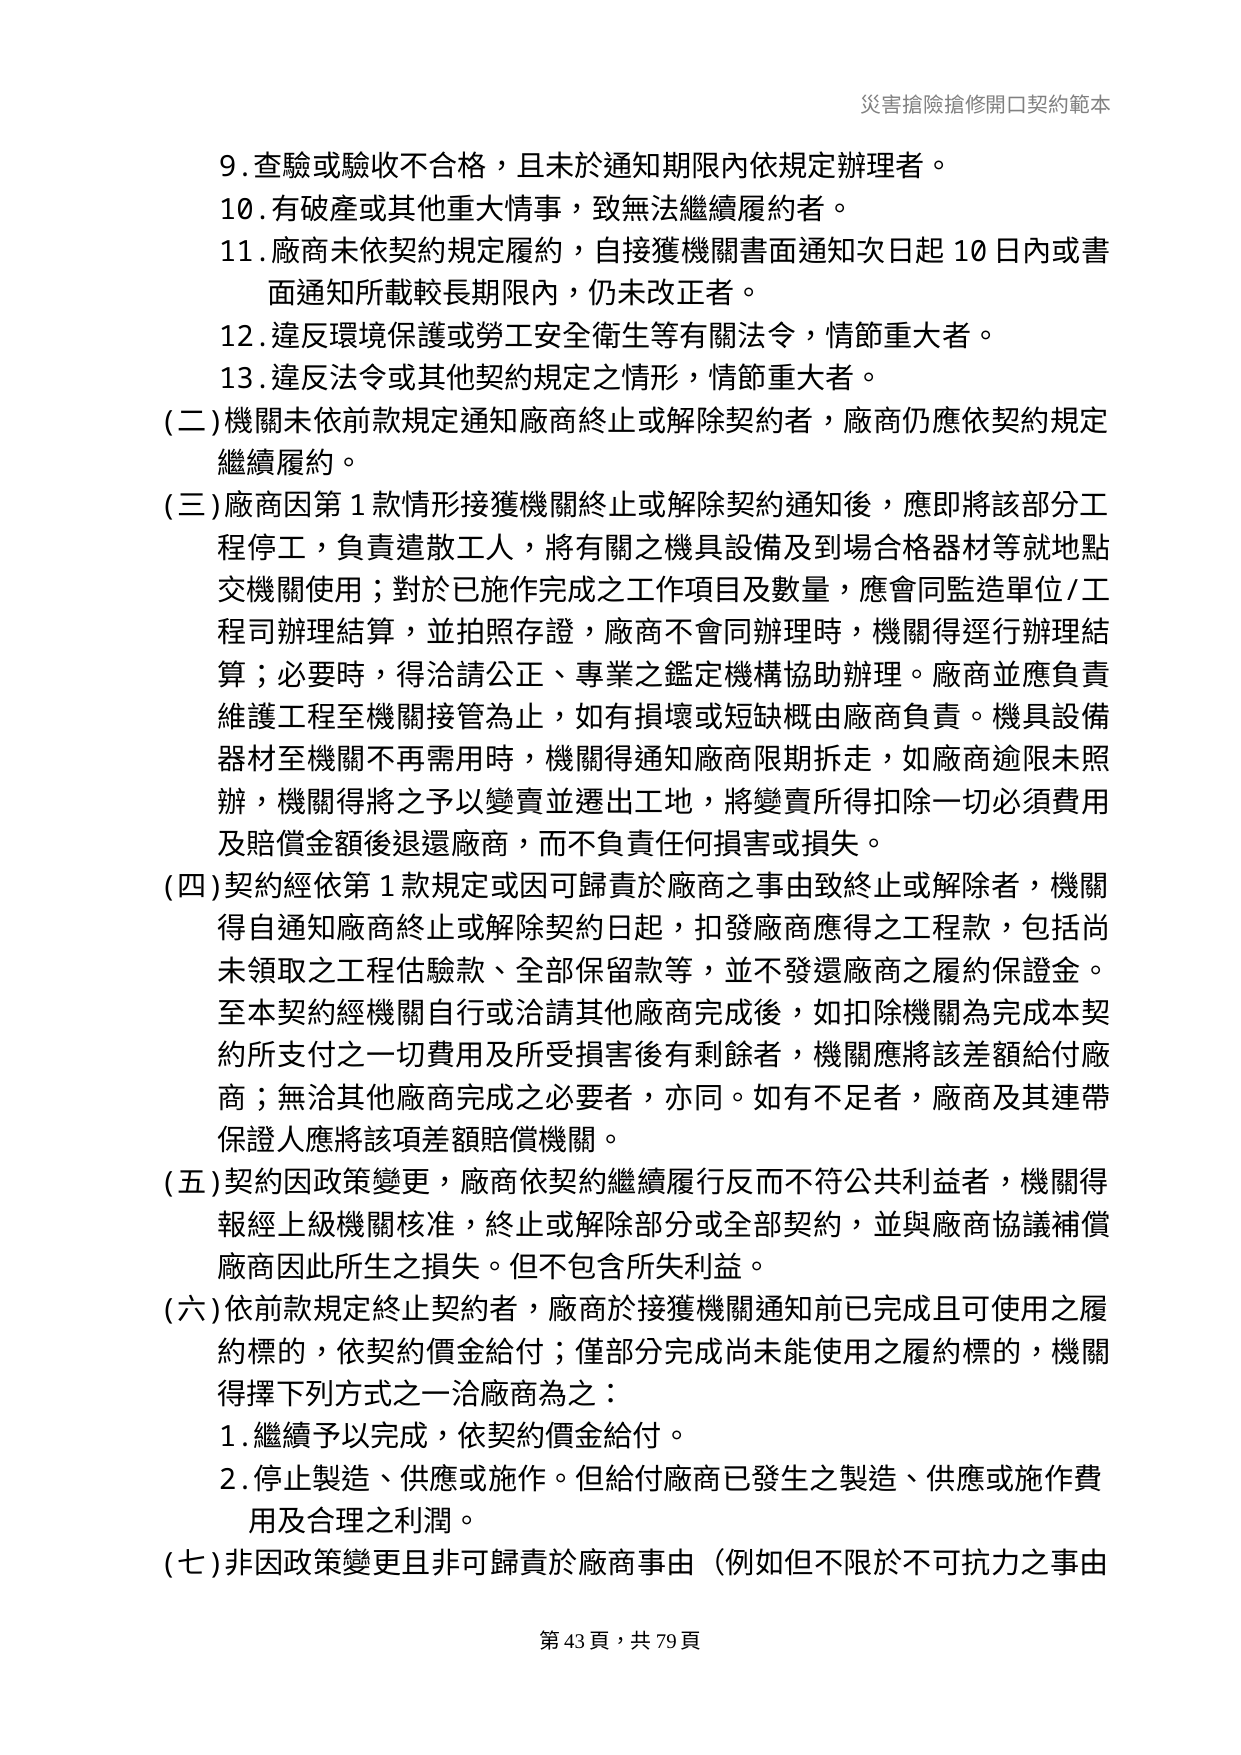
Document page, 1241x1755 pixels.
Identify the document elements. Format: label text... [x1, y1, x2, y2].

text 13.違反法令或其他契約規定之情形，情節重大者。 [218, 355, 1110, 397]
text (三)廠商因第1款情形接獲機關終止或解除契約通知後，應即將該部分工程停工，負責遣散工人，將有關之機具設備及到場合格器材等就地點交機關使用；對於已施作完成之工作項目及數量，應會同監造單位/工程司辦理結算，並拍照存證，廠商不會同辦理時，機關得逕行辦理結算；必要時，得洽請公正、專業之鑑定機構協助辦理。廠商並應負責維護工程至機關接管為止，如有損壞或短缺概由廠商負責。機具設備器材至機關不再需用時，機關得通知廠商限期拆走，如廠商逾限未照辦，機關得將之予以變賣並遷出工地，將變賣所得扣除一切必須費用及賠償金額後退還廠商，而不負責任何損害或損失。 [159, 482, 1110, 863]
text 10.有破產或其他重大情事，致無法繼續履約者。 [218, 185, 1110, 228]
text 2.停止製造、供應或施作。但給付廠商已發生之製造、供應或施作費用及合理之利潤。 [218, 1455, 1104, 1540]
text (六)依前款規定終止契約者，廠商於接獲機關通知前已完成且可使用之履約標的，依契約價金給付；僅部分完成尚未能使用之履約標的，機關得擇下列方式之一洽廠商為之： [159, 1286, 1110, 1413]
text 11.廠商未依契約規定履約，自接獲機關書面通知次日起10日內或書面通知所載較長期限內，仍未改正者。 [218, 228, 1110, 312]
text (七)非因政策變更且非可歸責於廠商事由（例如但不限於不可抗力之事由 [159, 1540, 1110, 1582]
text (二)機關未依前款規定通知廠商終止或解除契約者，廠商仍應依契約規定繼續履約。 [159, 397, 1110, 482]
text (四)契約經依第1款規定或因可歸責於廠商之事由致終止或解除者，機關得自通知廠商終止或解除契約日起，扣發廠商應得之工程款，包括尚未領取之工程估驗款、全部保留款等，並不發還廠商之履約保證金。至本契約經機關自行或洽請其他廠商完成後，如扣除機關為完成本契約所支付之一切費用及所受損害後有剩餘者，機關應將該差額給付廠商；無洽其他廠商完成之必要者，亦同。如有不足者，廠商及其連帶保證人應將該項差額賠償機關。 [159, 863, 1110, 1159]
text (五)契約因政策變更，廠商依契約繼續履行反而不符公共利益者，機關得報經上級機關核准，終止或解除部分或全部契約，並與廠商協議補償廠商因此所生之損失。但不包含所失利益。 [159, 1159, 1110, 1286]
text 9.查驗或驗收不合格，且未於通知期限內依規定辦理者。 [218, 143, 1110, 185]
text 12.違反環境保護或勞工安全衛生等有關法令，情節重大者。 [218, 312, 1110, 355]
text 1.繼續予以完成，依契約價金給付。 [218, 1413, 1110, 1455]
